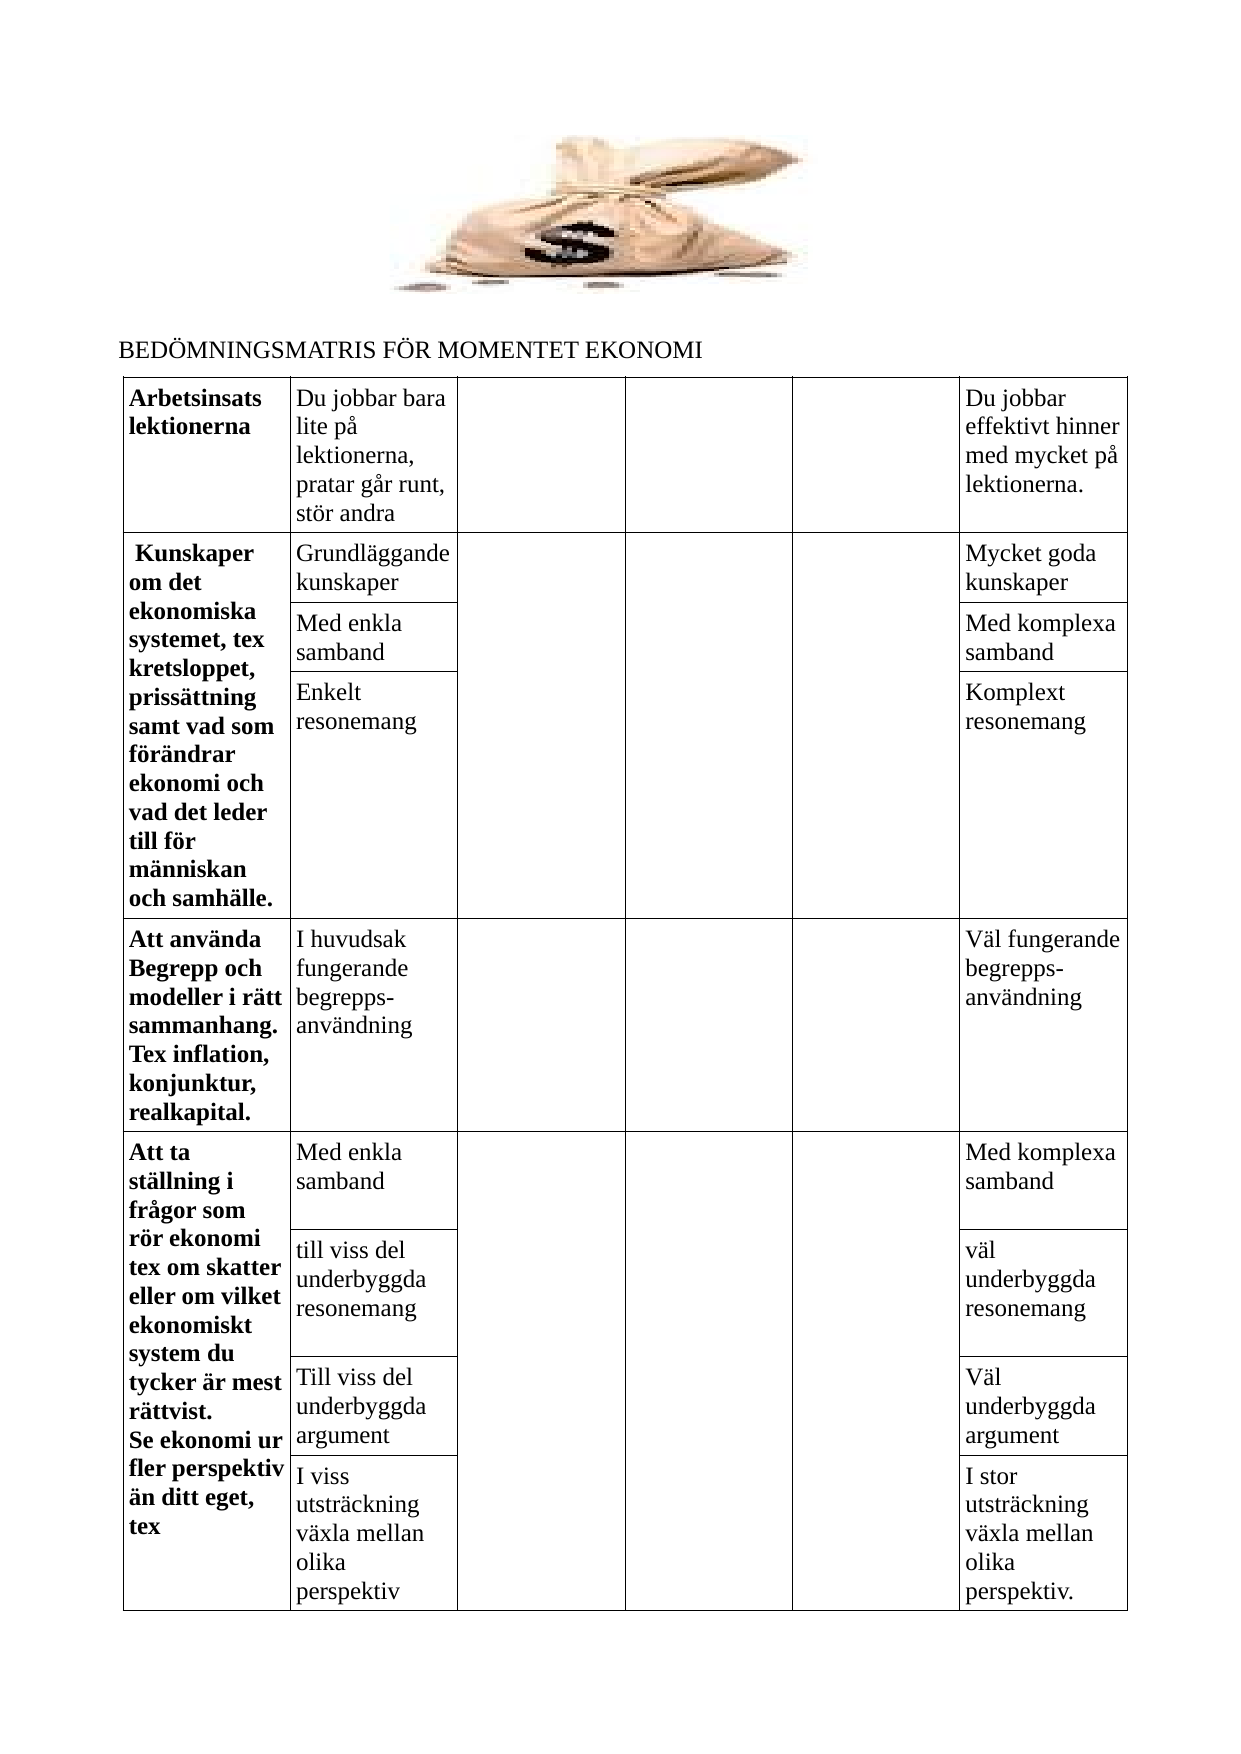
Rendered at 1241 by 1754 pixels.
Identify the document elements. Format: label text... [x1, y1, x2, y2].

table_cell Enkelt resonemang [291, 672, 457, 918]
table_cell Med enkla samband [291, 1132, 457, 1229]
table_header [626, 378, 792, 532]
text BEDÖMNINGSMATRIS FÖR MOMENTET EKONOMI [118, 335, 1122, 364]
table_cell [458, 1132, 625, 1610]
table_cell [626, 919, 792, 1131]
table_cell Med komplexa samband [960, 1132, 1127, 1229]
table_cell [458, 533, 625, 918]
table_cell till viss del underbyggda resonemang [291, 1230, 457, 1356]
table_cell [626, 533, 792, 918]
table_cell [458, 919, 625, 1131]
table_cell [793, 1132, 959, 1610]
table_cell Att använda Begrepp och modeller i rätt sammanhang. Tex inflation, konjunktur, realkapital. [124, 919, 290, 1131]
table_cell I viss utsträckning växla mellan olika perspektiv [291, 1456, 457, 1610]
table_cell Grundläggande kunskaper [291, 533, 457, 602]
table_cell [793, 919, 959, 1131]
table_cell I stor utsträckning växla mellan olika perspektiv. [960, 1456, 1127, 1610]
table_cell [626, 1132, 792, 1610]
table_cell Komplext resonemang [960, 672, 1127, 918]
table_cell Väl underbyggda argument [960, 1357, 1127, 1454]
table_cell Väl fungerande begrepps-användning [960, 919, 1127, 1131]
table_cell Med komplexa samband [960, 603, 1127, 671]
table_cell Att ta ställning i frågor som rör ekonomi tex om skatter eller om vilket ekonomiskt system du tycker är mest rättvist. Se ekonomi ur fler perspektiv än ditt eget, tex [124, 1132, 290, 1610]
table_cell Med enkla samband [291, 603, 457, 671]
table_cell väl underbyggda resonemang [960, 1230, 1127, 1356]
table_cell Kunskaper om det ekonomiska systemet, tex kretsloppet, prissättning samt vad som förändrar ekonomi och vad det leder till för människan och samhälle. [124, 533, 290, 918]
table_cell Till viss del underbyggda argument [291, 1357, 457, 1454]
table_cell Mycket goda kunskaper [960, 533, 1127, 602]
table_cell [793, 533, 959, 918]
table_header Du jobbar effektivt hinner med mycket på lektionerna. [960, 378, 1127, 532]
table_header Du jobbar bara lite på lektionerna, pratar går runt, stör andra [291, 378, 457, 532]
table_header [793, 378, 959, 532]
table_cell I huvudsak fungerande begrepps-användning [291, 919, 457, 1131]
table_header Arbetsinsats lektionerna [124, 378, 290, 532]
table_header [458, 378, 625, 532]
